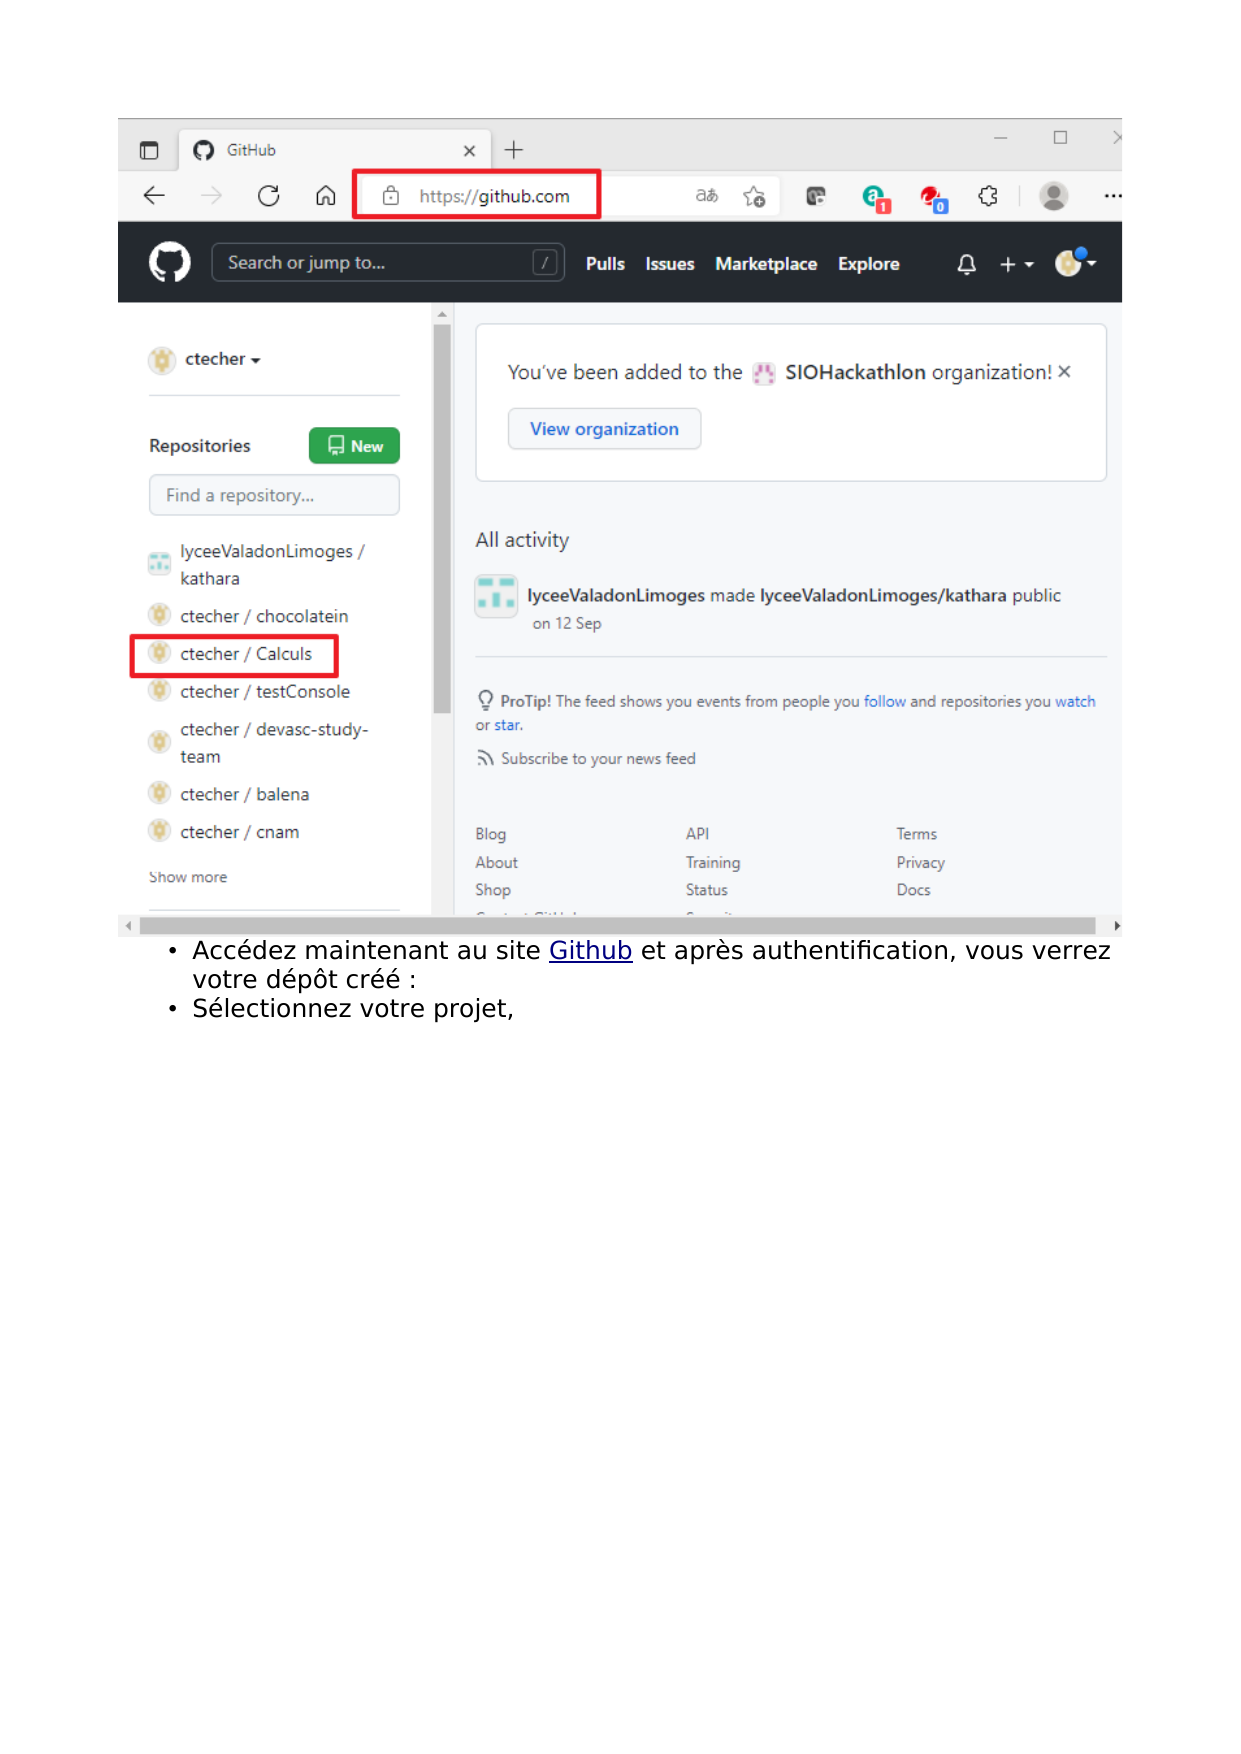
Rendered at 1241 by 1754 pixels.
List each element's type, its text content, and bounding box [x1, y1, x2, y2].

picture [118, 118, 1123, 937]
list Accédez maintenant au site Github et après authentification, vous verrez votre dépôt créé : [177, 937, 1122, 995]
list Sélectionnez votre projet, [177, 995, 1122, 1024]
